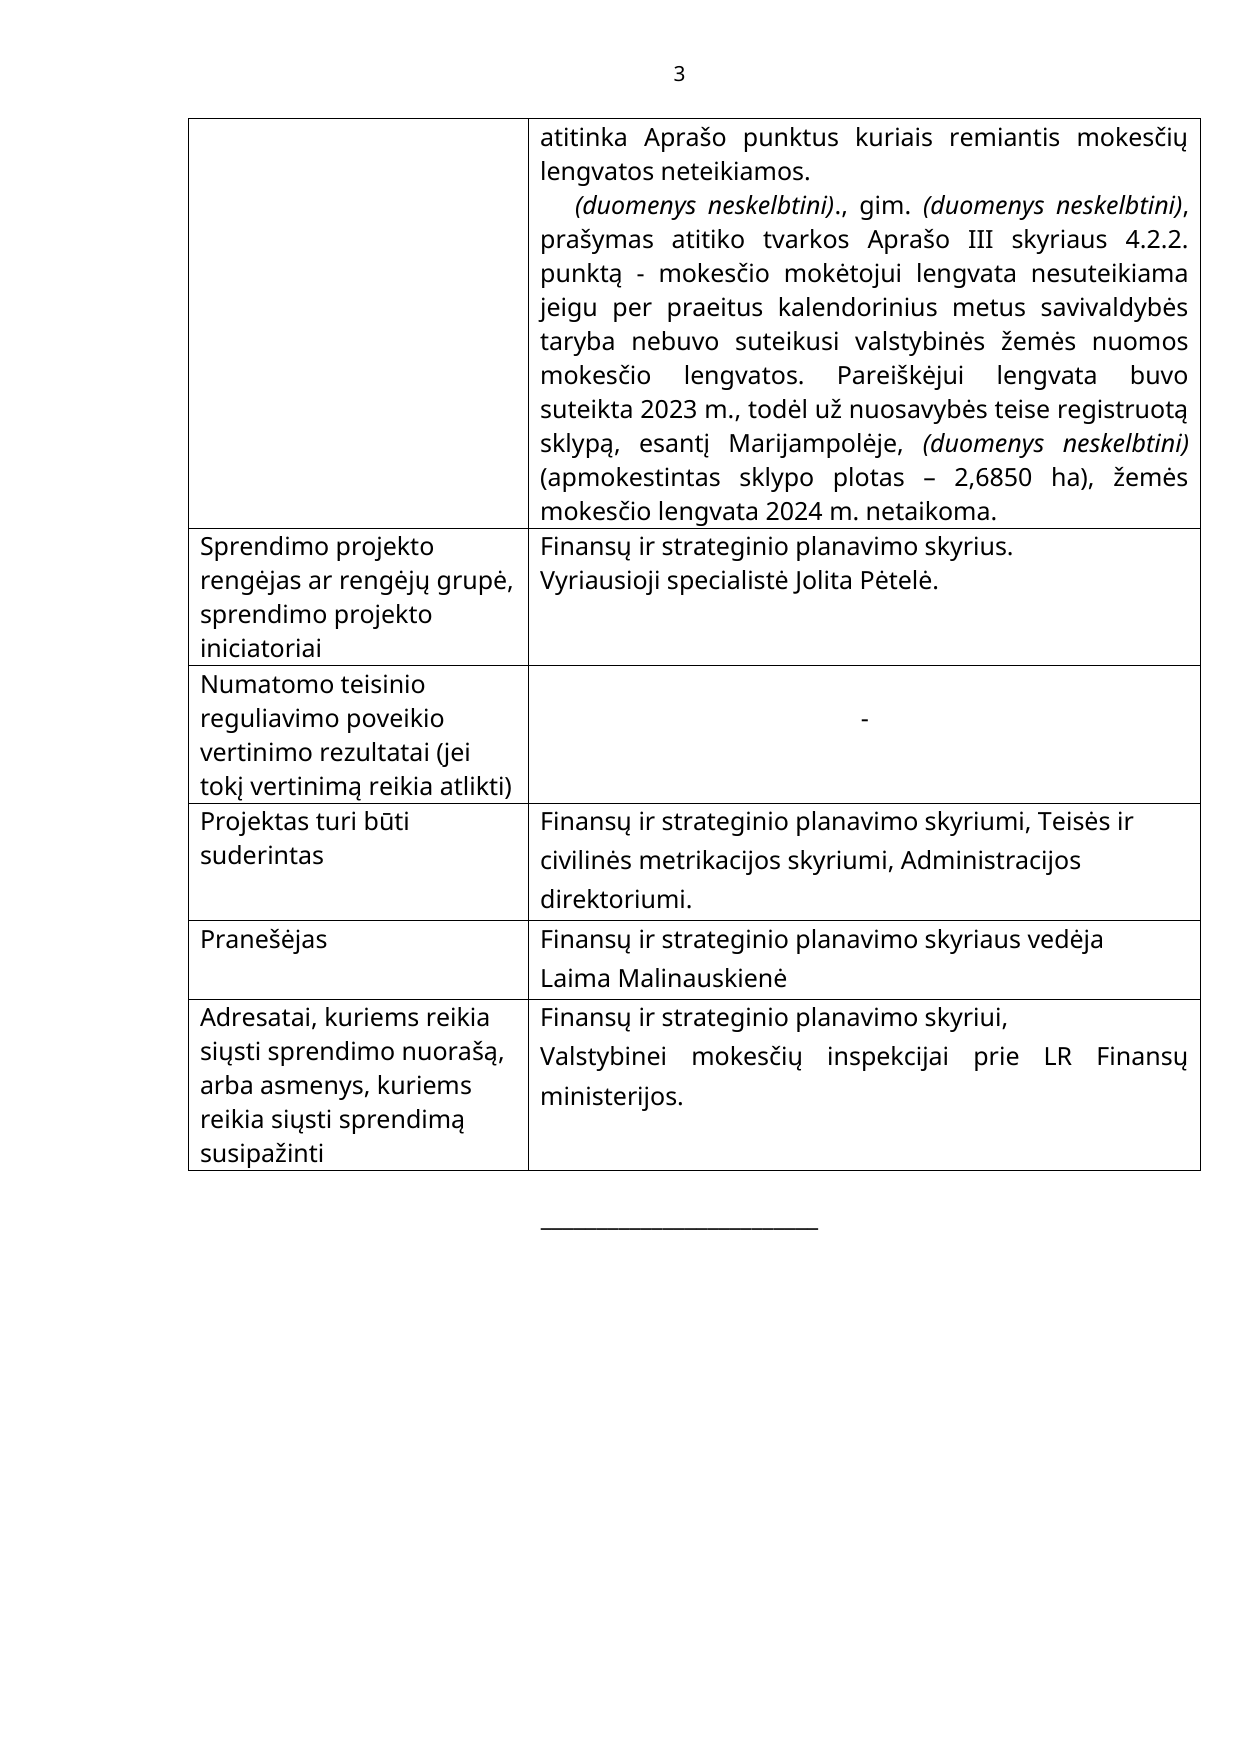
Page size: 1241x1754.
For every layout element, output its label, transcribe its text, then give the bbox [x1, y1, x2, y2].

table_cell Sprendimo projekto rengėjas ar rengėjų grupė, sprendimo projekto iniciatoriai [189, 529, 528, 665]
table_cell - [529, 666, 1200, 802]
table_cell Adresatai, kuriems reikia siųsti sprendimo nuorašą, arba asmenys, kuriems reikia siųsti sprendimą susipažinti [189, 1000, 528, 1170]
table_cell Pranešėjas [189, 921, 528, 999]
table_cell [189, 119, 528, 528]
table_cell Finansų ir strateginio planavimo skyrius. Vyriausioji specialistė Jolita Pėtelė. [529, 529, 1200, 665]
table_cell Finansų ir strateginio planavimo skyriaus vedėja Laima Malinauskienė [529, 921, 1200, 999]
table_cell Finansų ir strateginio planavimo skyriui, Valstybinei mokesčių inspekcijai prie LR Finansų ministerijos. [529, 1000, 1200, 1170]
table_cell atitinka Aprašo punktus kuriais remiantis mokesčių lengvatos neteikiamos. (duomenys neskelbtini)., gim. (duomenys neskelbtini), prašymas atitiko tvarkos Aprašo III skyriaus 4.2.2. punktą - mokesčio mokėtojui lengvata nesuteikiama jeigu per praeitus kalendorinius metus savivaldybės taryba nebuvo suteikusi valstybinės žemės nuomos mokesčio lengvatos. Pareiškėjui lengvata buvo suteikta 2023 m., todėl už nuosavybės teise registruotą sklypą, esantį Marijampolėje, (duomenys neskelbtini) (apmokestintas sklypo plotas – 2,6850 ha), žemės mokesčio lengvata 2024 m. netaikoma. [529, 119, 1200, 528]
table_cell Finansų ir strateginio planavimo skyriumi, Teisės ir civilinės metrikacijos skyriumi, Administracijos direktoriumi. [529, 804, 1200, 920]
table_cell Numatomo teisinio reguliavimo poveikio vertinimo rezultatai (jei tokį vertinimą reikia atlikti) [189, 666, 528, 802]
table_cell Projektas turi būti suderintas [189, 804, 528, 920]
text _________________________ [177, 1200, 1181, 1234]
